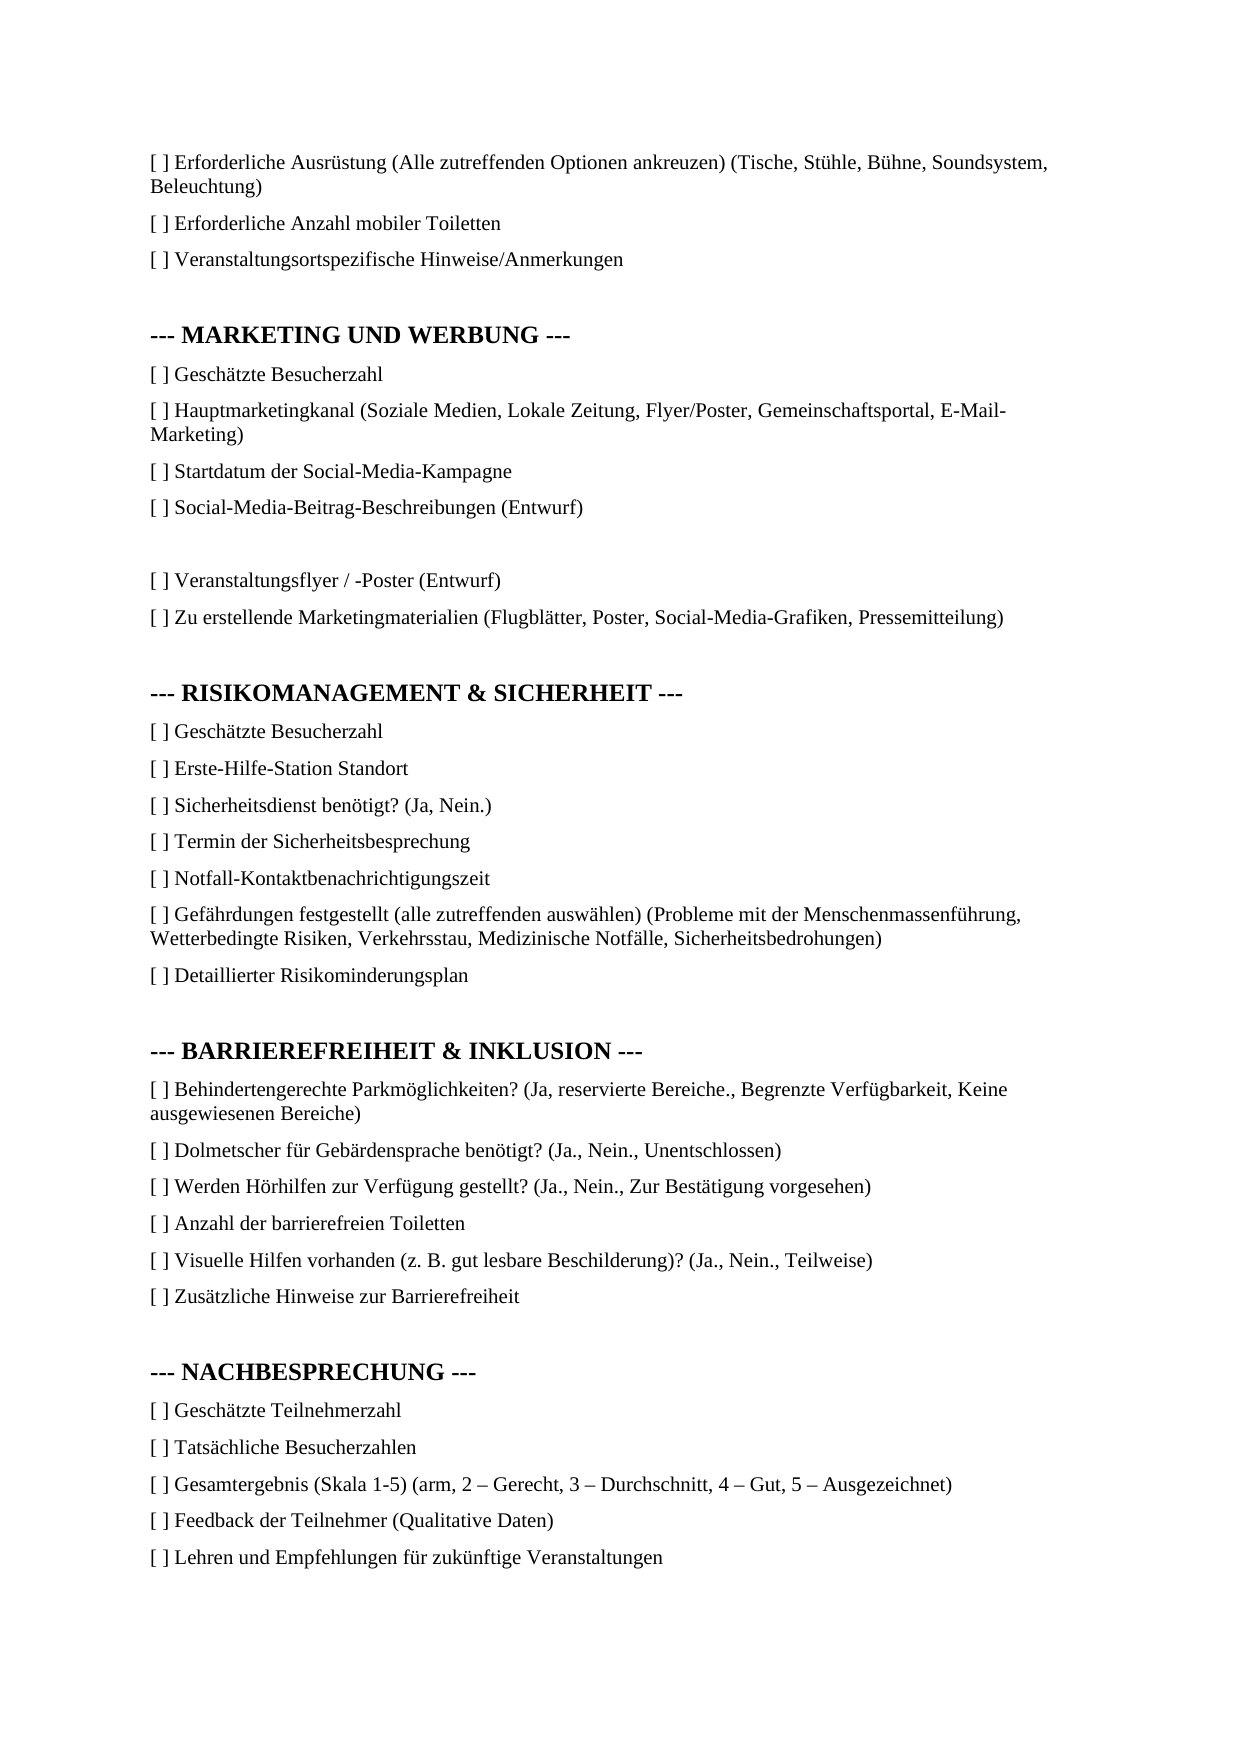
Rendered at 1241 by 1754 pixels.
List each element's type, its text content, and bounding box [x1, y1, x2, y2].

text [ ] Zusätzliche Hinweise zur Barrierefreiheit [150, 1284, 1090, 1308]
text [ ] Veranstaltungsflyer / -Poster (Entwurf) [150, 568, 1090, 592]
text [ ] Dolmetscher für Gebärdensprache benötigt? (Ja., Nein., Unentschlossen) [150, 1138, 1090, 1162]
text --- BARRIEREFREIHEIT & INKLUSION --- [150, 1036, 1090, 1065]
text [ ] Detaillierter Risikominderungsplan [150, 963, 1090, 987]
text [ ] Startdatum der Social-Media-Kampagne [150, 459, 1090, 483]
text [ ] Visuelle Hilfen vorhanden (z. B. gut lesbare Beschilderung)? (Ja., Nein., Teilweise) [150, 1247, 1090, 1272]
text [ ] Zu erstellende Marketingmaterialien (Flugblätter, Poster, Social-Media-Grafiken, Pressemitteilung) [150, 605, 1090, 629]
text --- NACHBESPRECHUNG --- [150, 1357, 1090, 1386]
text [ ] Lehren und Empfehlungen für zukünftige Veranstaltungen [150, 1545, 1090, 1569]
text [ ] Geschätzte Besucherzahl [150, 362, 1090, 386]
text [ ] Social-Media-Beitrag-Beschreibungen (Entwurf) [150, 495, 1090, 519]
text --- MARKETING UND WERBUNG --- [150, 320, 1090, 349]
text [ ] Notfall-Kontaktbenachrichtigungszeit [150, 866, 1090, 890]
text [ ] Anzahl der barrierefreien Toiletten [150, 1211, 1090, 1235]
text [ ] Hauptmarketingkanal (Soziale Medien, Lokale Zeitung, Flyer/Poster, Gemeinschaftsportal, E-Mail-Marketing) [150, 398, 1090, 446]
text [ ] Behindertengerechte Parkmöglichkeiten? (Ja, reservierte Bereiche., Begrenzte Verfügbarkeit, Keine ausgewiesenen Bereiche) [150, 1077, 1090, 1125]
text [ ] Sicherheitsdienst benötigt? (Ja, Nein.) [150, 792, 1090, 817]
text [ ] Werden Hörhilfen zur Verfügung gestellt? (Ja., Nein., Zur Bestätigung vorgesehen) [150, 1174, 1090, 1198]
text [ ] Geschätzte Teilnehmerzahl [150, 1398, 1090, 1422]
text [ ] Veranstaltungsortspezifische Hinweise/Anmerkungen [150, 247, 1090, 271]
text [ ] Gesamtergebnis (Skala 1-5) (arm, 2 – Gerecht, 3 – Durchschnitt, 4 – Gut, 5 – Ausgezeichnet) [150, 1472, 1090, 1496]
text [ ] Erforderliche Anzahl mobiler Toiletten [150, 211, 1090, 235]
text [ ] Erste-Hilfe-Station Standort [150, 756, 1090, 780]
text --- RISIKOMANAGEMENT & SICHERHEIT --- [150, 678, 1090, 707]
text [ ] Geschätzte Besucherzahl [150, 719, 1090, 743]
text [ ] Gefährdungen festgestellt (alle zutreffenden auswählen) (Probleme mit der Menschenmassenführung, Wetterbedingte Risiken, Verkehrsstau, Medizinische Notfälle, Sicherheitsbedrohungen) [150, 902, 1090, 950]
text [ ] Tatsächliche Besucherzahlen [150, 1435, 1090, 1459]
text [ ] Feedback der Teilnehmer (Qualitative Daten) [150, 1508, 1090, 1532]
text [ ] Erforderliche Ausrüstung (Alle zutreffenden Optionen ankreuzen) (Tische, Stühle, Bühne, Soundsystem, Beleuchtung) [150, 150, 1090, 198]
text [ ] Termin der Sicherheitsbesprechung [150, 829, 1090, 853]
